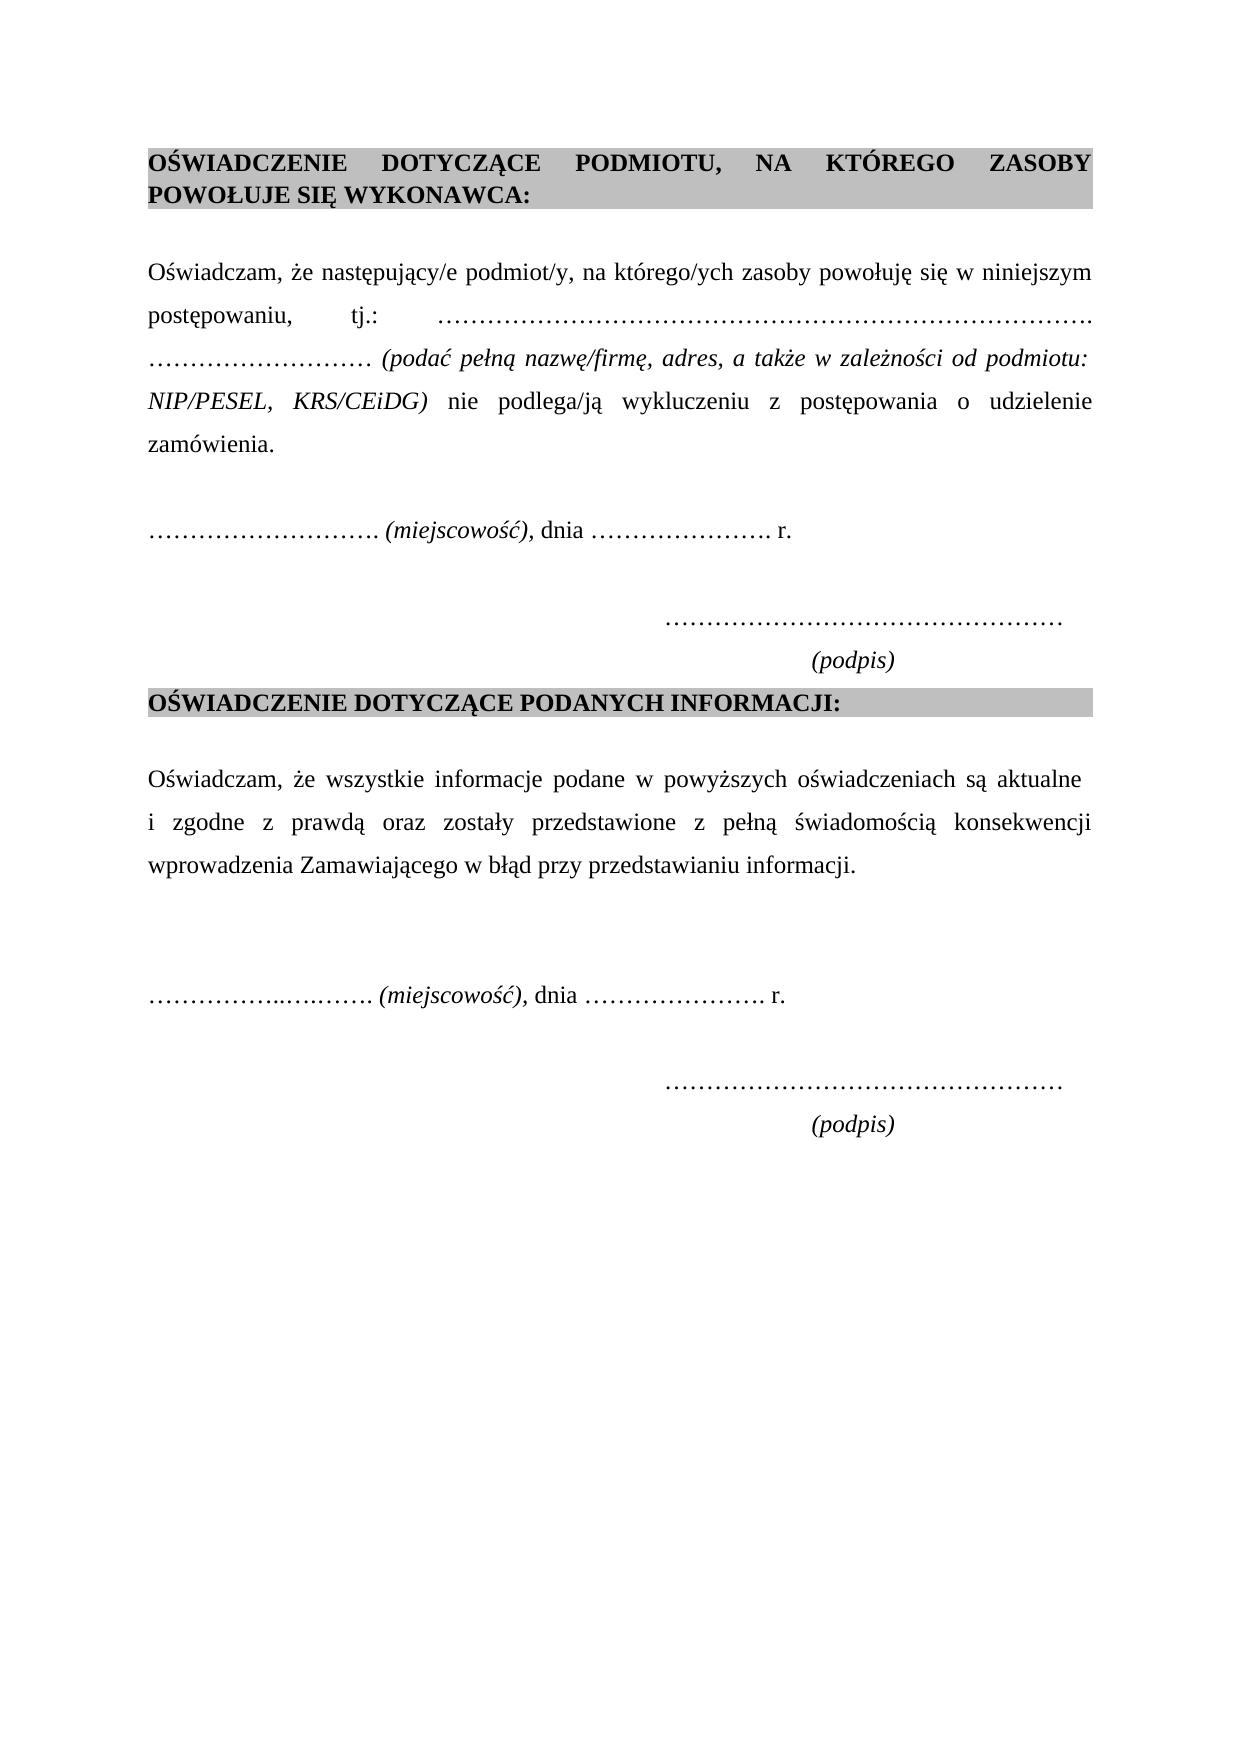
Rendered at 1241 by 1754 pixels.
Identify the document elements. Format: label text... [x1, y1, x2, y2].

text OŚWIADCZENIE DOTYCZĄCE PODANYCH INFORMACJI: [148, 688, 1093, 717]
text ………………………. (miejscowość), dnia …………………. r. [148, 516, 1093, 544]
text ………………………………………… [148, 1066, 1093, 1095]
text Oświadczam, że wszystkie informacje podane w powyższych oświadczeniach są aktualne i zgodne z prawdą oraz zostały przedstawione z pełną świadomością konsekwencji wprowadzenia Zamawiającego w błąd przy przedstawianiu informacji. [148, 764, 1093, 879]
text (podpis) [738, 1109, 1093, 1138]
text OŚWIADCZENIE DOTYCZĄCE PODMIOTU, NA KTÓREGO ZASOBY POWOŁUJE SIĘ WYKONAWCA: [148, 148, 1093, 209]
text ……………..….……. (miejscowość), dnia …………………. r. [148, 980, 1093, 1008]
text ………………………………………… [148, 602, 1093, 631]
text (podpis) [738, 645, 1093, 674]
text Oświadczam, że następujący/e podmiot/y, na którego/ych zasoby powołuję się w niniejszym postępowaniu, tj.: …………………………………………………………………….……………………… (podać pełną nazwę/firmę, adres, a także w zależności od podmiotu: NIP/PESEL, KRS/CEiDG) nie podlega/ją wykluczeniu z postępowania o udzielenie zamówienia. [148, 257, 1093, 458]
